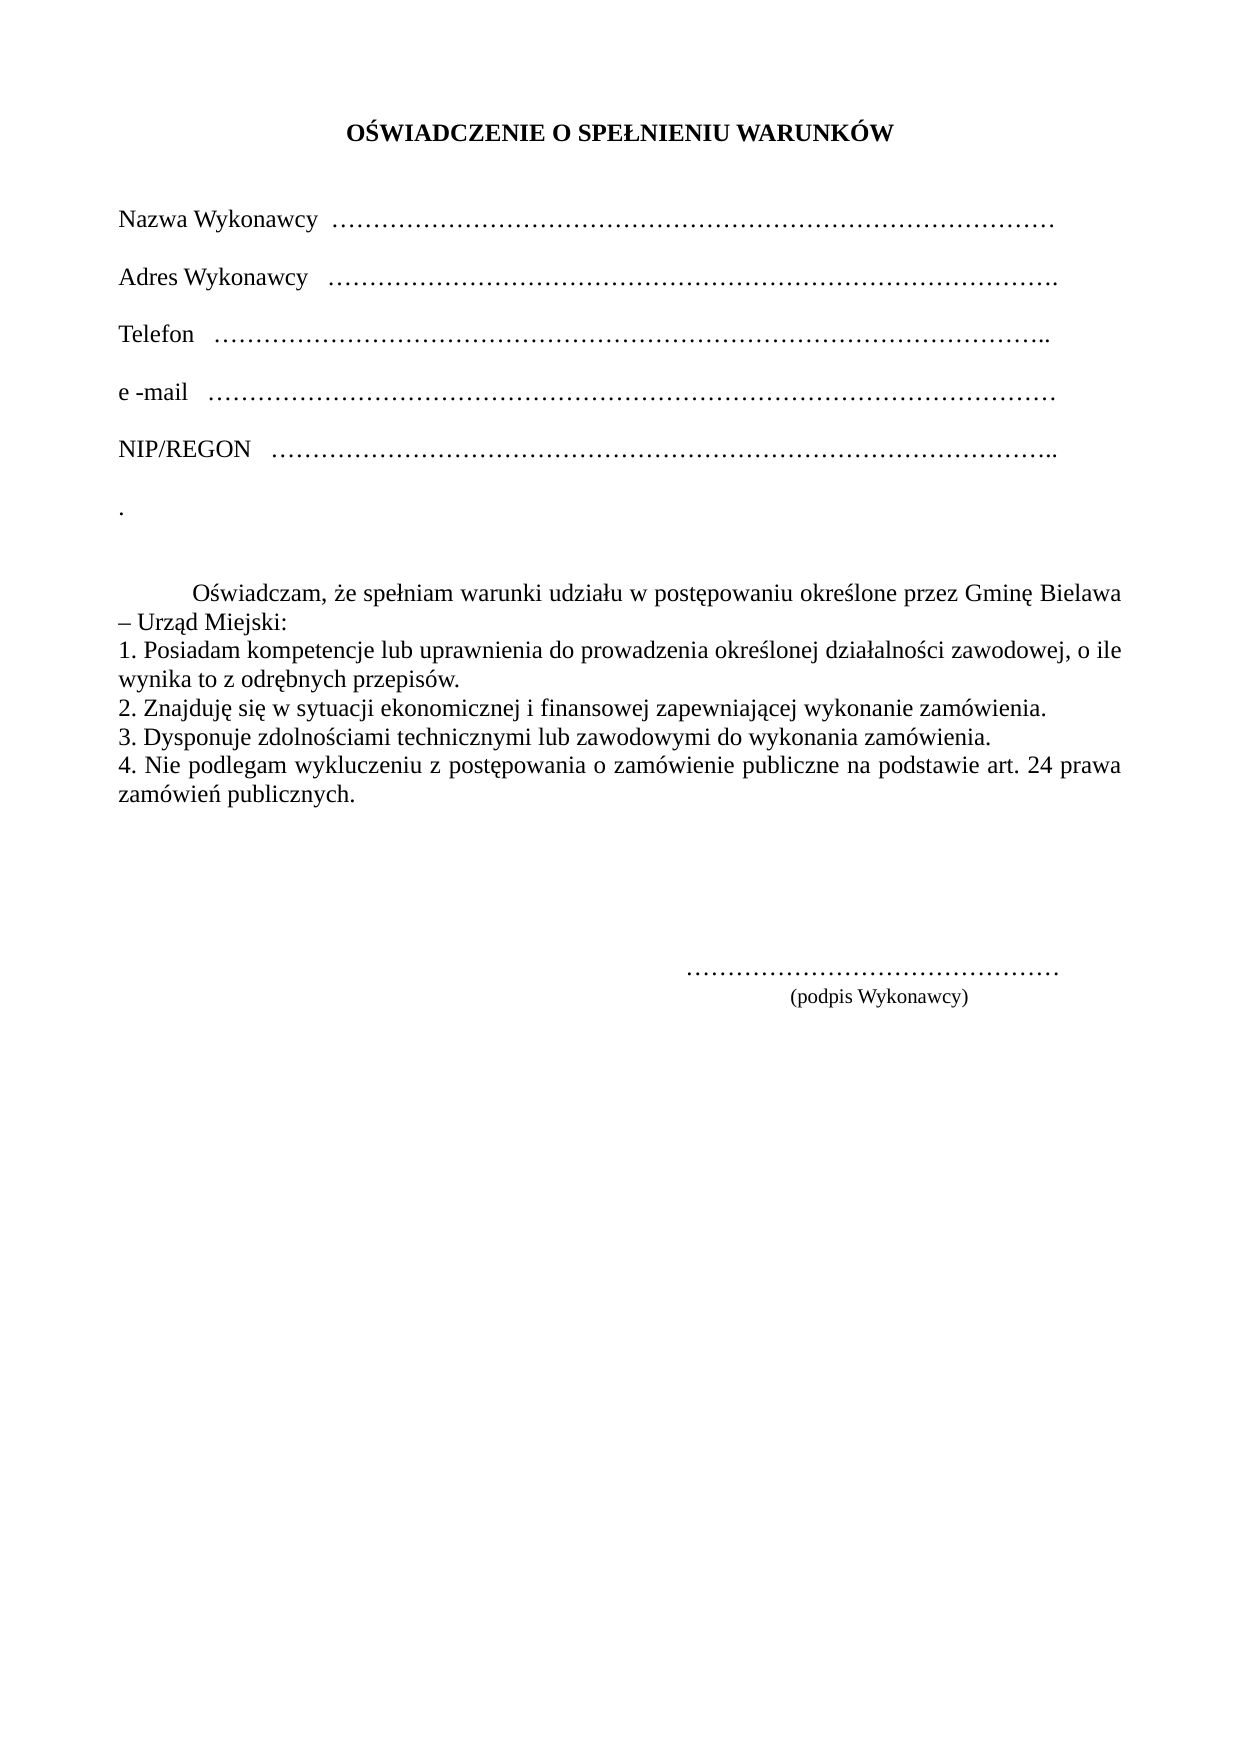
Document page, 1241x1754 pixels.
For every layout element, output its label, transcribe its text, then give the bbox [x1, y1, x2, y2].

text e -mail ………………………………………………………………………………………… [118, 377, 1122, 406]
text Adres Wykonawcy ……………………………………………………………………………. [118, 262, 1122, 291]
text . [118, 492, 1122, 521]
text (podpis Wykonawcy) [118, 981, 1122, 1009]
text Telefon ……………………………………………………………………………………….. [118, 319, 1122, 348]
text 3. Dysponuje zdolnościami technicznymi lub zawodowymi do wykonania zamówienia. [118, 722, 1122, 751]
text Oświadczam, że spełniam warunki udziału w postępowaniu określone przez Gminę Bielawa – Urząd Miejski: [118, 578, 1122, 636]
text 4. Nie podlegam wykluczeniu z postępowania o zamówienie publiczne na podstawie art. 24 prawa zamówień publicznych. [118, 751, 1122, 808]
text OŚWIADCZENIE O SPEŁNIENIU WARUNKÓW [118, 118, 1122, 147]
text Nazwa Wykonawcy …………………………………………………………………………… [118, 204, 1122, 233]
text NIP/REGON ………………………………………………………………………………….. [118, 434, 1122, 463]
text ……………………………………… [118, 952, 1122, 981]
text 1. Posiadam kompetencje lub uprawnienia do prowadzenia określonej działalności zawodowej, o ile wynika to z odrębnych przepisów. [118, 636, 1122, 693]
text 2. Znajduję się w sytuacji ekonomicznej i finansowej zapewniającej wykonanie zamówienia. [118, 693, 1122, 722]
